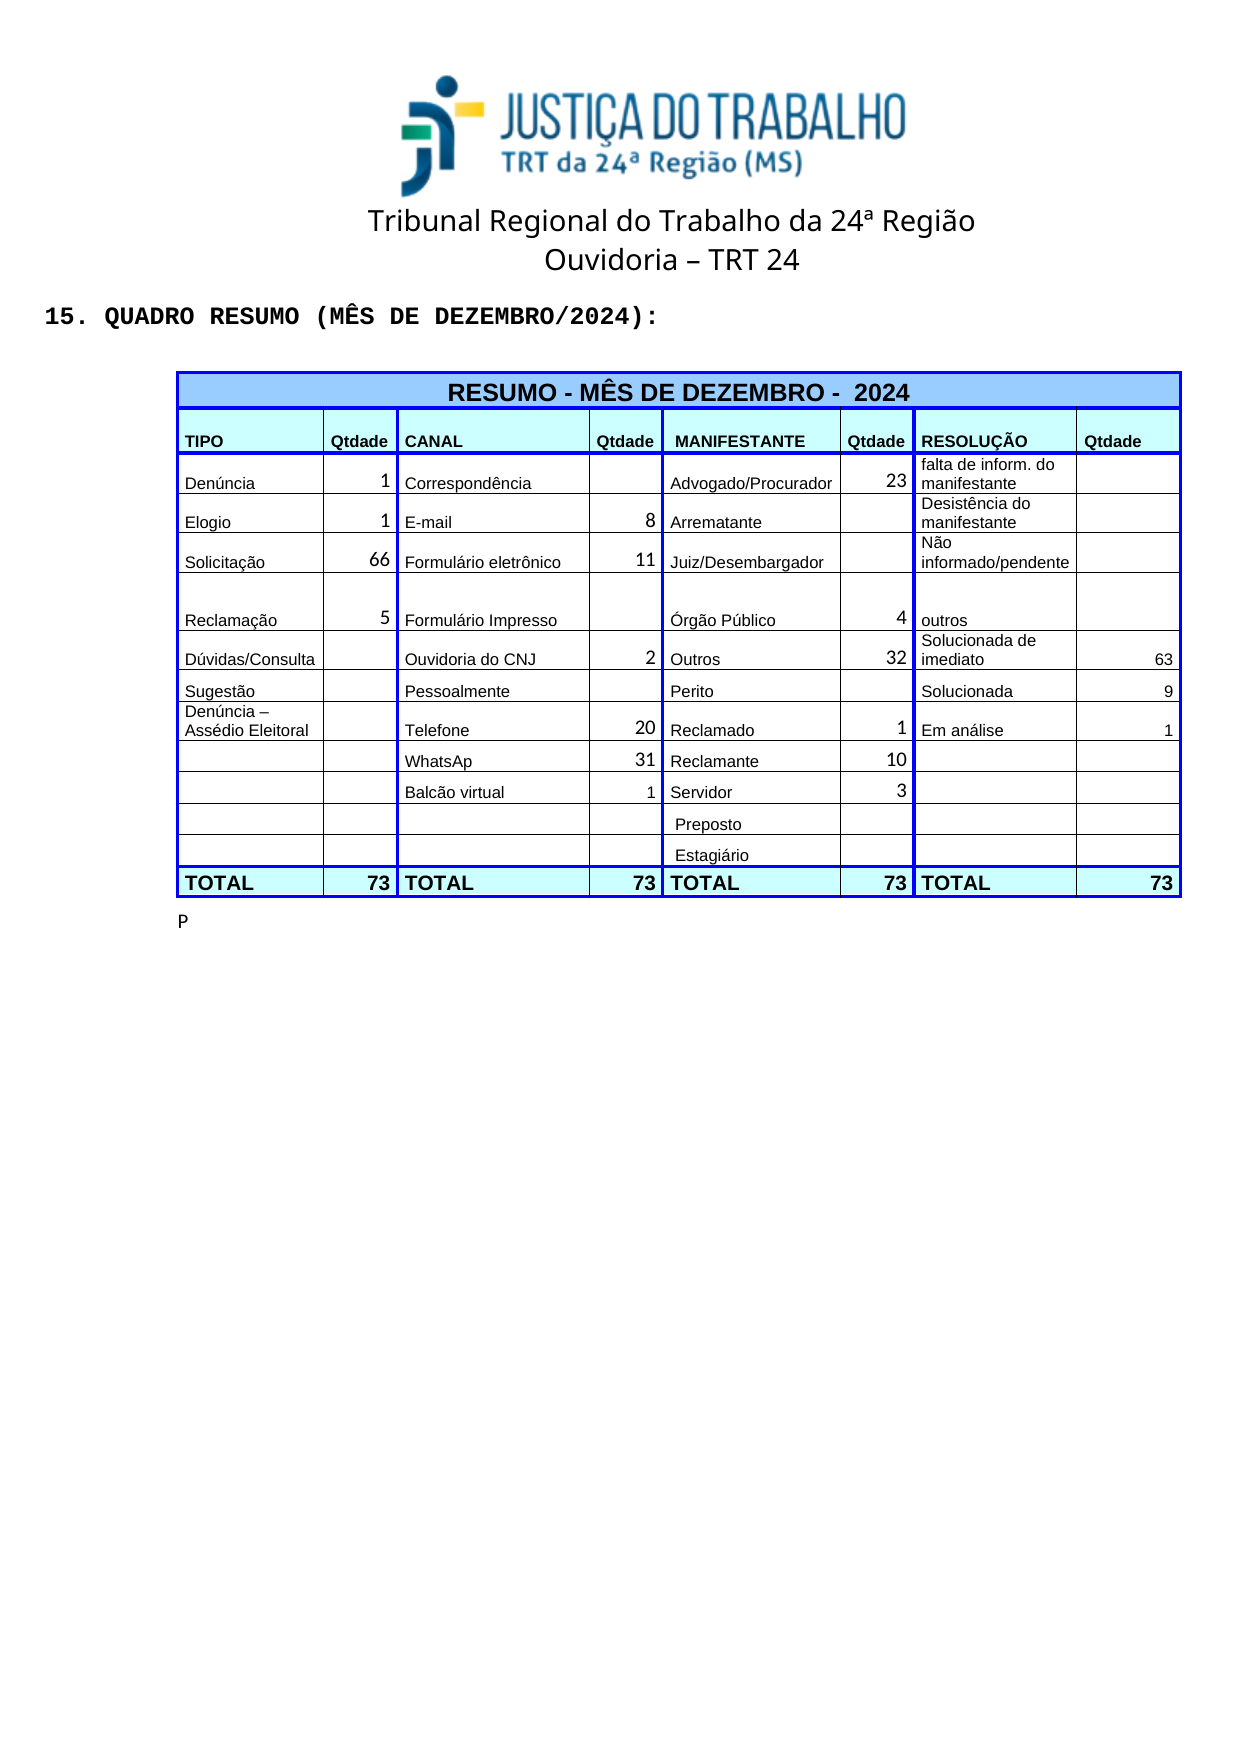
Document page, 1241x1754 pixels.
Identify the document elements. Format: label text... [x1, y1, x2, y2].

table_cell 73 [324, 868, 396, 894]
table_cell Balcão virtual [399, 772, 589, 802]
table_cell Correspondência [399, 455, 589, 493]
table_cell TOTAL [179, 868, 323, 894]
table_cell 4 [841, 573, 912, 630]
table_cell 23 [841, 455, 912, 493]
table_cell Juiz/Desembargador [664, 533, 840, 572]
table_cell [590, 670, 661, 701]
table_cell 20 [590, 702, 661, 740]
table_cell Em análise [916, 702, 1076, 740]
table_cell [590, 804, 661, 834]
table_header RESUMO - MÊS DE DEZEMBRO - 2024 [179, 374, 1179, 406]
table_cell [324, 702, 396, 740]
table_cell 10 [841, 741, 912, 771]
table_cell 1 [590, 772, 661, 802]
table_cell Perito [664, 670, 840, 701]
table_cell [1077, 741, 1179, 771]
table_cell Solicitação [179, 533, 323, 572]
table_cell CANAL [399, 410, 589, 451]
table_cell 73 [590, 868, 661, 894]
table_cell 9 [1077, 670, 1179, 701]
table_cell Telefone [399, 702, 589, 740]
table_cell [590, 455, 661, 493]
table_cell [399, 835, 589, 865]
table_cell Dúvidas/Consulta [179, 631, 323, 669]
table_cell 5 [324, 573, 396, 630]
table_cell [841, 804, 912, 834]
table_cell Qtdade [324, 410, 396, 451]
table_cell [841, 835, 912, 865]
table_cell [1077, 772, 1179, 802]
table_cell Qtdade [590, 410, 661, 451]
table_cell TOTAL [399, 868, 589, 894]
table_cell [324, 631, 396, 669]
table_cell 73 [841, 868, 912, 894]
table_cell Reclamação [179, 573, 323, 630]
text 15. QUADRO RESUMO (MÊS DE DEZEMBRO/2024): [44, 303, 1211, 332]
table_cell 63 [1077, 631, 1179, 669]
table_cell 32 [841, 631, 912, 669]
table_cell 31 [590, 741, 661, 771]
table_cell [1077, 533, 1179, 572]
table_cell 2 [590, 631, 661, 669]
table_cell [916, 804, 1076, 834]
table_cell [324, 772, 396, 802]
table_cell [916, 772, 1076, 802]
table_cell [590, 573, 661, 630]
table_cell Advogado/Procurador [664, 455, 840, 493]
table_cell [324, 835, 396, 865]
table_cell Pessoalmente [399, 670, 589, 701]
table_cell 1 [324, 455, 396, 493]
table_cell 8 [590, 494, 661, 532]
table_cell [324, 670, 396, 701]
table_cell Servidor [664, 772, 840, 802]
table_cell Reclamado [664, 702, 840, 740]
table_cell [841, 670, 912, 701]
table_cell Arrematante [664, 494, 840, 532]
table_cell MANIFESTANTE [664, 410, 840, 451]
table_cell [1077, 455, 1179, 493]
table_cell [916, 741, 1076, 771]
table_cell Denúncia [179, 455, 323, 493]
table_cell Solucionada [916, 670, 1076, 701]
table_cell [324, 741, 396, 771]
table_cell 66 [324, 533, 396, 572]
table_cell [179, 835, 323, 865]
table_cell Elogio [179, 494, 323, 532]
table_cell [1077, 573, 1179, 630]
table_cell [324, 804, 396, 834]
table_cell WhatsAp [399, 741, 589, 771]
table_cell RESOLUÇÃO [916, 410, 1076, 451]
table_cell [1077, 835, 1179, 865]
table_cell 3 [841, 772, 912, 802]
table_cell Sugestão [179, 670, 323, 701]
table_cell Desistência do manifestante [916, 494, 1076, 532]
table_cell TIPO [179, 410, 323, 451]
table_cell Outros [664, 631, 840, 669]
table_cell 1 [324, 494, 396, 532]
table_cell Formulário eletrônico [399, 533, 589, 572]
table_cell [1077, 494, 1179, 532]
table_cell outros [916, 573, 1076, 630]
table_cell 11 [590, 533, 661, 572]
table_cell Ouvidoria do CNJ [399, 631, 589, 669]
table_cell E-mail [399, 494, 589, 532]
table_cell TOTAL [916, 868, 1076, 894]
table_cell Qtdade [1077, 410, 1179, 451]
table_cell 1 [1077, 702, 1179, 740]
table_cell Órgão Público [664, 573, 840, 630]
table_cell [916, 835, 1076, 865]
table_cell Qtdade [841, 410, 912, 451]
table_cell [1077, 804, 1179, 834]
table_cell Solucionada de imediato [916, 631, 1076, 669]
table_cell Não informado/pendente [916, 533, 1076, 572]
table_cell Formulário Impresso [399, 573, 589, 630]
table_cell TOTAL [664, 868, 840, 894]
table_cell Denúncia – Assédio Eleitoral [179, 702, 323, 740]
table_cell [841, 494, 912, 532]
table_cell [841, 533, 912, 572]
table_cell falta de inform. do manifestante [916, 455, 1076, 493]
text P [177, 908, 1211, 933]
table_cell Estagiário [664, 835, 840, 865]
table_cell [179, 772, 323, 802]
table_cell Preposto [664, 804, 840, 834]
table_cell [399, 804, 589, 834]
table_cell [179, 741, 323, 771]
table_cell 73 [1077, 868, 1179, 894]
table_cell Reclamante [664, 741, 840, 771]
table_cell 1 [841, 702, 912, 740]
table_cell [179, 804, 323, 834]
table_cell [590, 835, 661, 865]
